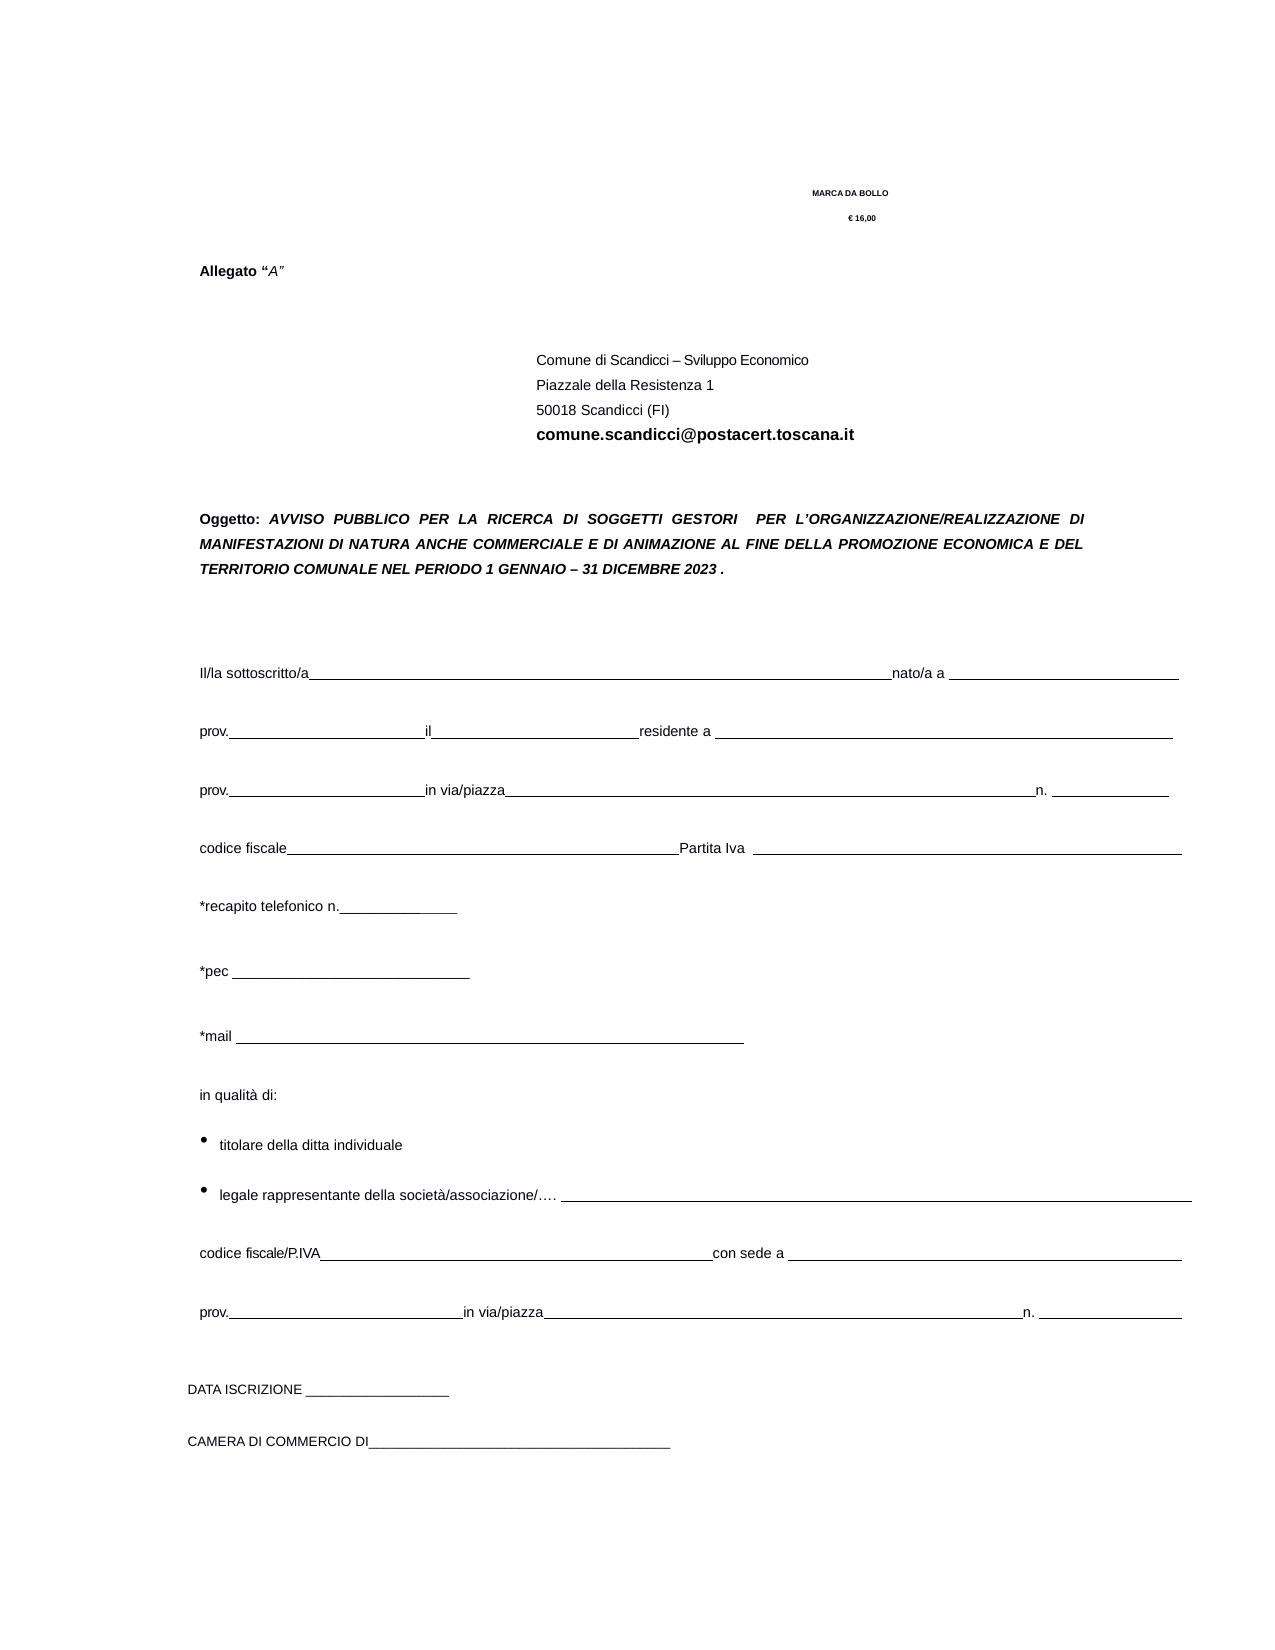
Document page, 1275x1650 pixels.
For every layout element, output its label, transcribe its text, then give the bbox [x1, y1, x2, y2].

text codice fiscale/P.IVA con sede a [199, 1237, 1087, 1262]
text prov. il residente a [199, 715, 1087, 740]
text Oggetto: AVVISO PUBBLICO PER LA RICERCA DI SOGGETTI GESTORI PER L’ORGANIZZAZIONE/REALIZZAZIONE DI MANIFESTAZIONI DI NATURA ANCHE COMMERCIALE E DI ANIMAZIONE AL FINE DELLA PROMOZIONE ECONOMICA E DEL TERRITORIO COMUNALE NEL PERIODO 1 GENNAIO – 31 DICEMBRE 2023 . [199, 503, 1087, 578]
text DATA ISCRIZIONE ___________________ [187, 1373, 1087, 1398]
text *recapito telefonico n._______________ [199, 890, 1087, 915]
text comune.scandicci@postacert.toscana.it [536, 418, 1087, 443]
text Il/la sottoscritto/a nato/a a [199, 656, 1087, 681]
text € 16,00 [187, 200, 987, 250]
text in qualità di: [199, 1078, 1087, 1103]
text Piazzale della Resistenza 1 [536, 368, 1087, 393]
text 50018 Scandicci (FI) [536, 393, 1087, 418]
text MARCA DA BOLLO [713, 150, 987, 200]
text Comune di Scandicci – Sviluppo Economico [536, 343, 1087, 368]
text prov. in via/piazza n. [199, 773, 1087, 798]
text codice fiscale Partita Iva [199, 832, 1087, 857]
text Allegato “A” [199, 255, 1087, 280]
text prov. in via/piazza n. [199, 1295, 1087, 1320]
text CAMERA DI COMMERCIO DI________________________________________ [187, 1425, 1087, 1450]
text *pec ______________________________ [199, 955, 1087, 980]
text *mail [199, 1020, 1087, 1045]
list titolare della ditta individuale [199, 1128, 1087, 1153]
list legale rappresentante della società/associazione/…. [199, 1178, 1087, 1203]
